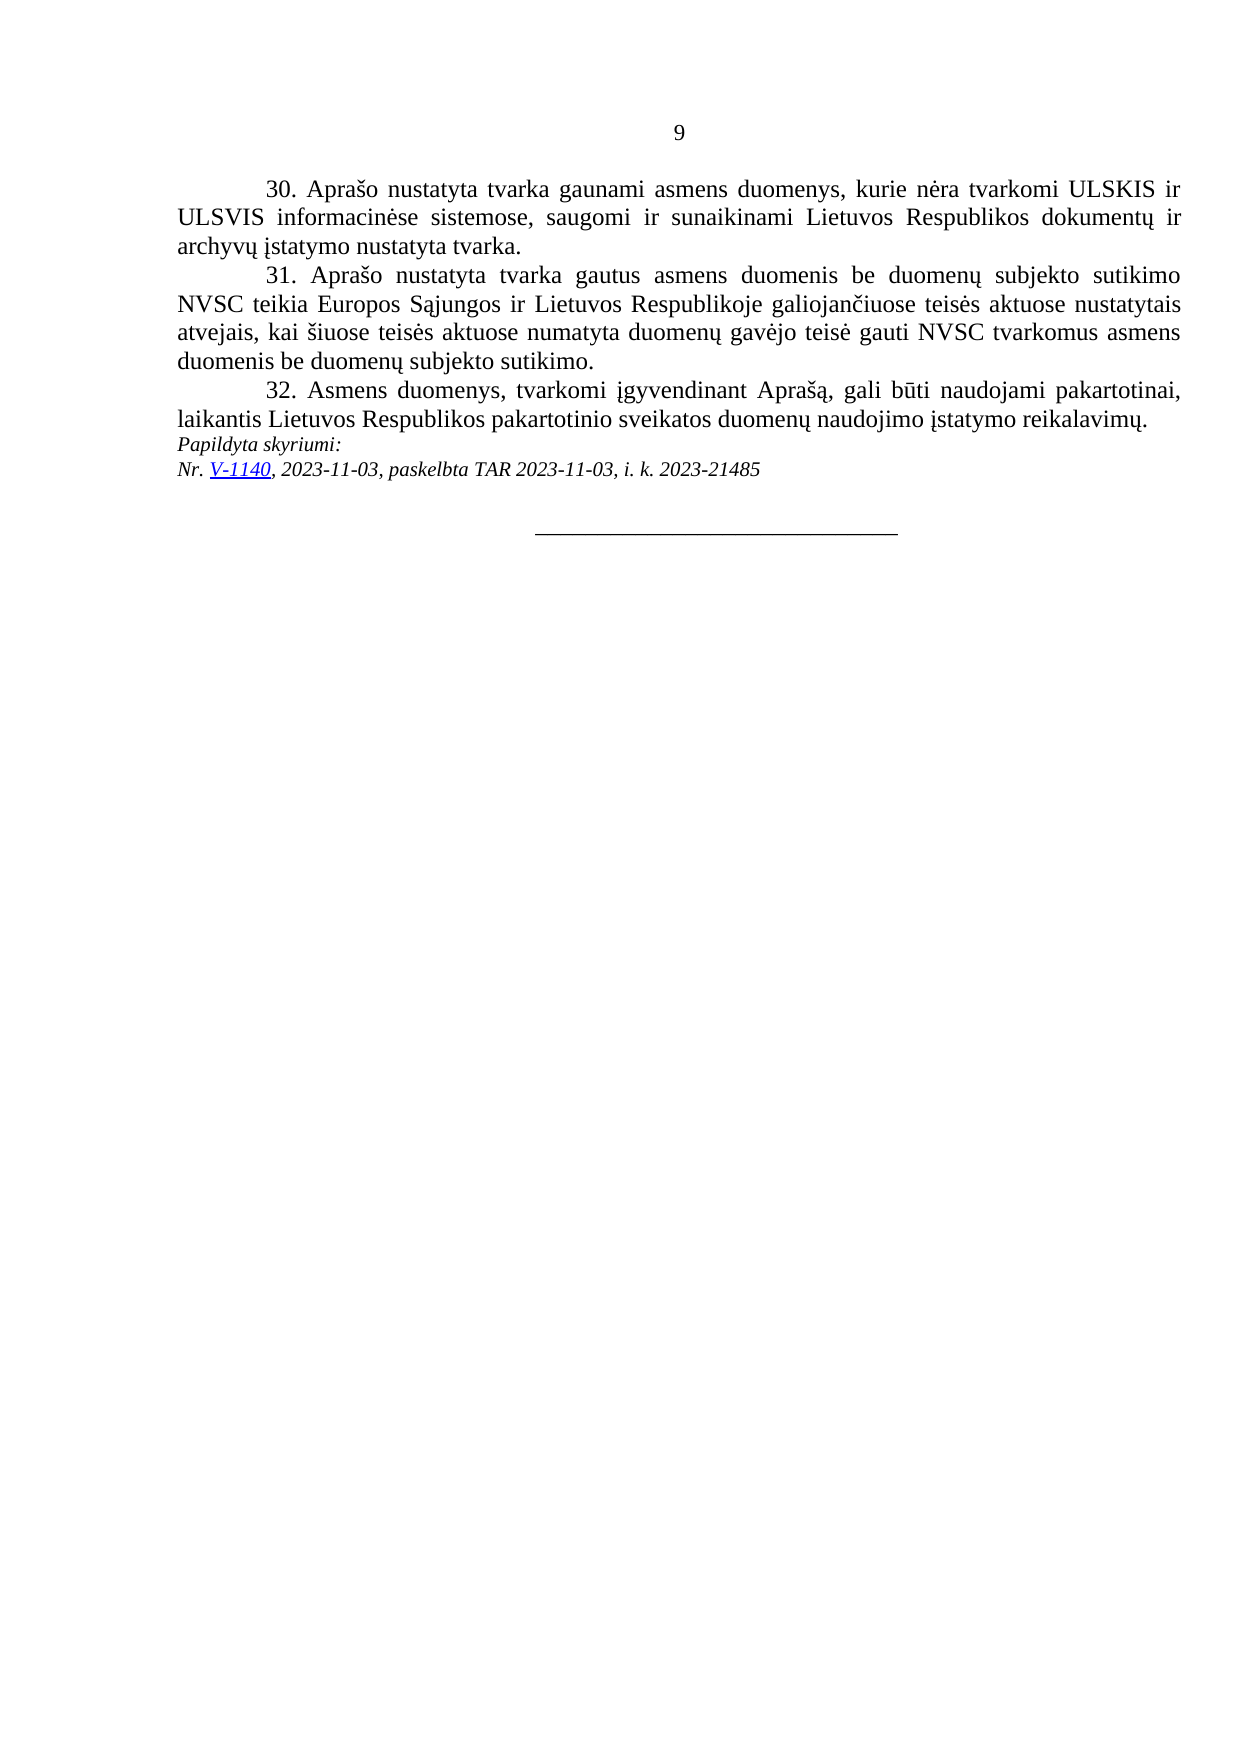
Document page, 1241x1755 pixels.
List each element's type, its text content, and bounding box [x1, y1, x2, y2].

text Nr. V-1140, 2023-11-03, paskelbta TAR 2023-11-03, i. k. 2023-21485 [177, 456, 1182, 481]
text _____________________________ [177, 509, 1182, 538]
text 31. Aprašo nustatyta tvarka gautus asmens duomenis be duomenų subjekto sutikimo NVSC teikia Europos Sąjungos ir Lietuvos Respublikoje galiojančiuose teisės aktuose nustatytais atvejais, kai šiuose teisės aktuose numatyta duomenų gavėjo teisė gauti NVSC tvarkomus asmens duomenis be duomenų subjekto sutikimo. [177, 260, 1182, 375]
text 32. Asmens duomenys, tvarkomi įgyvendinant Aprašą, gali būti naudojami pakartotinai, laikantis Lietuvos Respublikos pakartotinio sveikatos duomenų naudojimo įstatymo reikalavimų. [177, 375, 1182, 432]
text 30. Aprašo nustatyta tvarka gaunami asmens duomenys, kurie nėra tvarkomi ULSKIS ir ULSVIS informacinėse sistemose, saugomi ir sunaikinami Lietuvos Respublikos dokumentų ir archyvų įstatymo nustatyta tvarka. [177, 174, 1182, 260]
text Papildyta skyriumi: [177, 432, 1182, 456]
